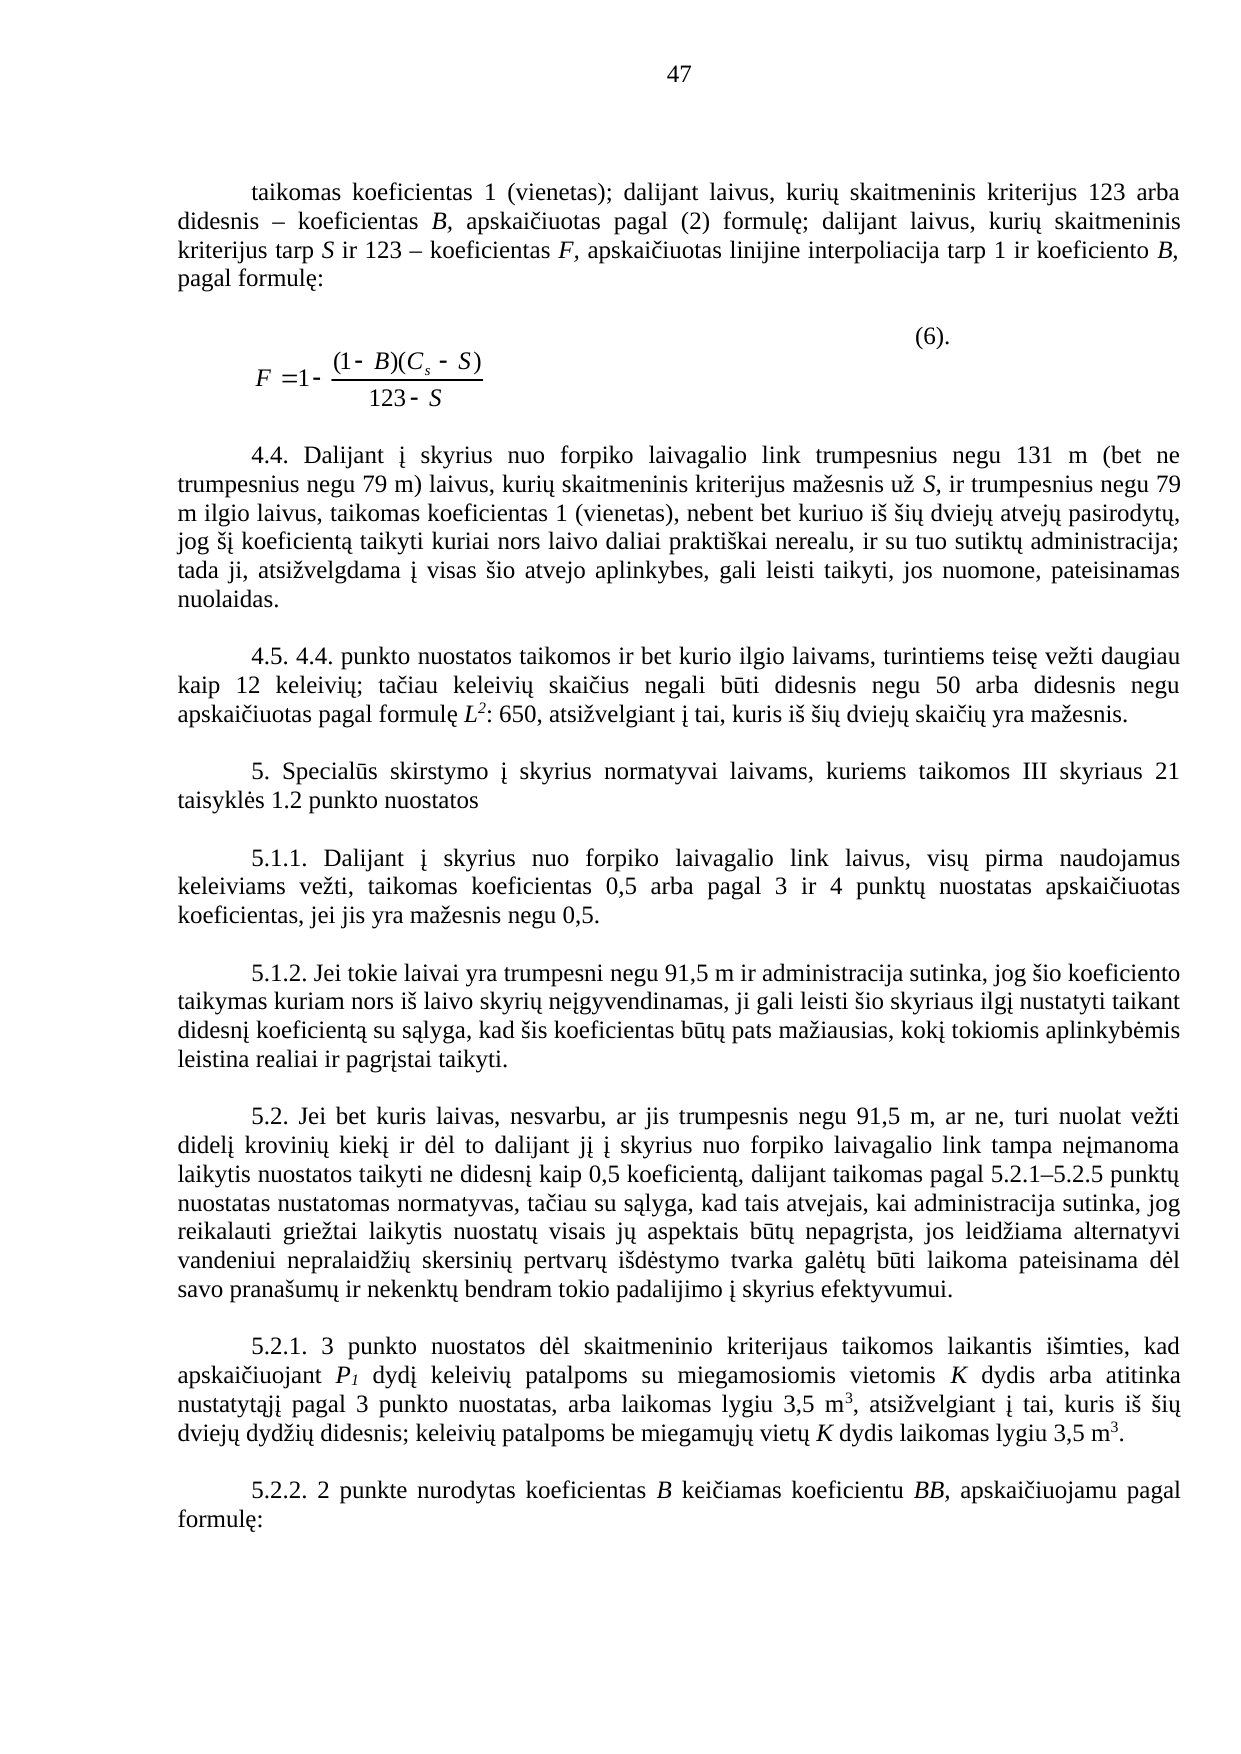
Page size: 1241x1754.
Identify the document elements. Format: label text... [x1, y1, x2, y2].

text 4.5. 4.4. punkto nuostatos taikomos ir bet kurio ilgio laivams, turintiems teisę vežti daugiau kaip 12 keleivių; tačiau keleivių skaičius negali būti didesnis negu 50 arba didesnis negu apskaičiuotas pagal formulę L2: 650, atsižvelgiant į tai, kuris iš šių dviejų skaičių yra mažesnis. [177, 641, 1181, 728]
text 5.2.2. 2 punkte nurodytas koeficientas B keičiamas koeficientu BB, apskaičiuojamu pagal formulę: [177, 1475, 1181, 1533]
text (6). [177, 321, 1181, 411]
text 5.1.2. Jei tokie laivai yra trumpesni negu 91,5 m ir administracija sutinka, jog šio koeficiento taikymas kuriam nors iš laivo skyrių neįgyvendinamas, ji gali leisti šio skyriaus ilgį nustatyti taikant didesnį koeficientą su sąlyga, kad šis koeficientas būtų pats mažiausias, kokį tokiomis aplinkybėmis leistina realiai ir pagrįstai taikyti. [177, 958, 1181, 1073]
text 5.1.1. Dalijant į skyrius nuo forpiko laivagalio link laivus, visų pirma naudojamus keleiviams vežti, taikomas koeficientas 0,5 arba pagal 3 ir 4 punktų nuostatas apskaičiuotas koeficientas, jei jis yra mažesnis negu 0,5. [177, 843, 1181, 929]
text 5. Specialūs skirstymo į skyrius normatyvai laivams, kuriems taikomos III skyriaus 21 taisyklės 1.2 punkto nuostatos [177, 756, 1181, 814]
text 5.2.1. 3 punkto nuostatos dėl skaitmeninio kriterijaus taikomos laikantis išimties, kad apskaičiuojant P1 dydį keleivių patalpoms su miegamosiomis vietomis K dydis arba atitinka nustatytąjį pagal 3 punkto nuostatas, arba laikomas lygiu 3,5 m3, atsižvelgiant į tai, kuris iš šių dviejų dydžių didesnis; keleivių patalpoms be miegamųjų vietų K dydis laikomas lygiu 3,5 m3. [177, 1331, 1181, 1446]
text taikomas koeficientas 1 (vienetas); dalijant laivus, kurių skaitmeninis kriterijus 123 arba didesnis – koeficientas B, apskaičiuotas pagal (2) formulę; dalijant laivus, kurių skaitmeninis kriterijus tarp S ir 123 – koeficientas F, apskaičiuotas linijine interpoliacija tarp 1 ir koeficiento B, pagal formulę: [177, 177, 1181, 292]
text 4.4. Dalijant į skyrius nuo forpiko laivagalio link trumpesnius negu 131 m (bet ne trumpesnius negu 79 m) laivus, kurių skaitmeninis kriterijus mažesnis už S, ir trumpesnius negu 79 m ilgio laivus, taikomas koeficientas 1 (vienetas), nebent bet kuriuo iš šių dviejų atvejų pasirodytų, jog šį koeficientą taikyti kuriai nors laivo daliai praktiškai nerealu, ir su tuo sutiktų administracija; tada ji, atsižvelgdama į visas šio atvejo aplinkybes, gali leisti taikyti, jos nuomone, pateisinamas nuolaidas. [177, 440, 1181, 613]
text 5.2. Jei bet kuris laivas, nesvarbu, ar jis trumpesnis negu 91,5 m, ar ne, turi nuolat vežti didelį krovinių kiekį ir dėl to dalijant jį į skyrius nuo forpiko laivagalio link tampa neįmanoma laikytis nuostatos taikyti ne didesnį kaip 0,5 koeficientą, dalijant taikomas pagal 5.2.1–5.2.5 punktų nuostatas nustatomas normatyvas, tačiau su sąlyga, kad tais atvejais, kai administracija sutinka, jog reikalauti griežtai laikytis nuostatų visais jų aspektais būtų nepagrįsta, jos leidžiama alternatyvi vandeniui nepralaidžių skersinių pertvarų išdėstymo tvarka galėtų būti laikoma pateisinama dėl savo pranašumų ir nekenktų bendram tokio padalijimo į skyrius efektyvumui. [177, 1101, 1181, 1303]
